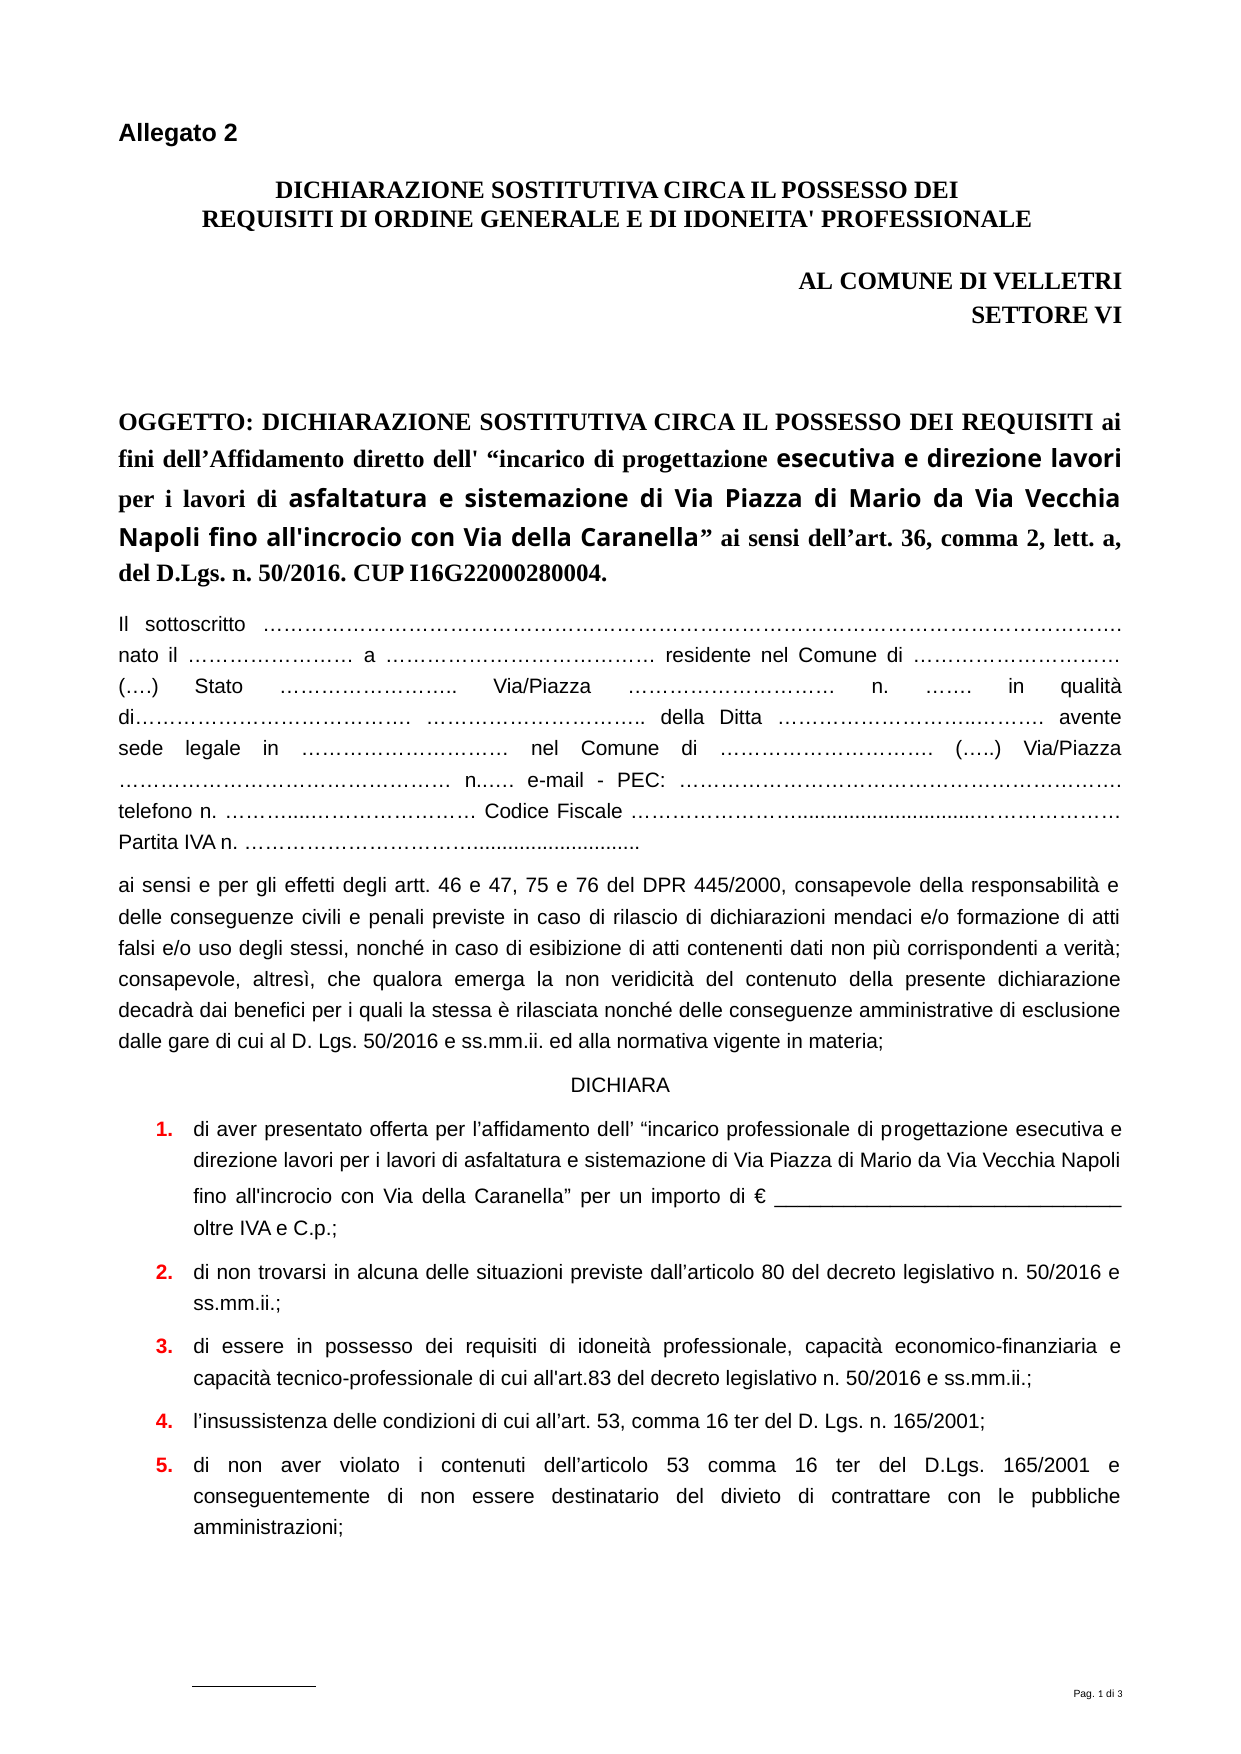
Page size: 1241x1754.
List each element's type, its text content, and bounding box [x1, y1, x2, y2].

text OGGETTO: DICHIARAZIONE SOSTITUTIVA CIRCA IL POSSESSO DEI REQUISITI ai fini dell’Affidamento diretto dell' “incarico di progettazione esecutiva e direzione lavori per i lavori di asfaltatura e sistemazione di Via Piazza di Mario da Via Vecchia Napoli fino all'incrocio con Via della Caranella” ai sensi dell’art. 36, comma 2, lett. a, del D.Lgs. n. 50/2016. CUP I16G22000280004. [118, 407, 1122, 587]
list di non aver violato i contenuti dell’articolo 53 comma 16 ter del D.Lgs. 165/2001 e conseguentemente di non essere destinatario del divieto di contrattare con le pubbliche amministrazioni; [156, 1453, 1122, 1539]
text AL COMUNE DI VELLETRI [118, 262, 1122, 295]
text REQUISITI DI ORDINE GENERALE E DI IDONEITA' PROFESSIONALE [118, 204, 1122, 233]
list di aver presentato offerta per l’affidamento dell’ “incarico professionale di progettazione esecutiva e direzione lavori per i lavori di asfaltatura e sistemazione di Via Piazza di Mario da Via Vecchia Napoli fino all'incrocio con Via della Caranella” per un importo di € ______________________________ oltre IVA e C.p.; [156, 1116, 1122, 1240]
list di non trovarsi in alcuna delle situazioni previste dall’articolo 80 del decreto legislativo n. 50/2016 e ss.mm.ii.; [156, 1259, 1122, 1315]
list l’insussistenza delle condizioni di cui all’art. 53, comma 16 ter del D. Lgs. n. 165/2001; [156, 1409, 1122, 1433]
text DICHIARA [118, 1073, 1122, 1097]
list di essere in possesso dei requisiti di idoneità professionale, capacità economico-finanziaria e capacità tecnico-professionale di cui all'art.83 del decreto legislativo n. 50/2016 e ss.mm.ii.; [156, 1334, 1122, 1389]
text SETTORE VI [118, 295, 1122, 328]
text DICHIARAZIONE SOSTITUTIVA CIRCA IL POSSESSO DEI [118, 176, 1122, 204]
text ai sensi e per gli effetti degli artt. 46 e 47, 75 e 76 del DPR 445/2000, consapevole della responsabilità e delle conseguenze civili e penali previste in caso di rilascio di dichiarazioni mendaci e/o formazione di atti falsi e/o uso degli stessi, nonché in caso di esibizione di atti contenenti dati non più corrispondenti a verità; consapevole, altresì, che qualora emerga la non veridicità del contenuto della presente dichiarazione decadrà dai benefici per i quali la stessa è rilasciata nonché delle conseguenze amministrative di esclusione dalle gare di cui al D. Lgs. 50/2016 e ss.mm.ii. ed alla normativa vigente in materia; [118, 873, 1122, 1053]
text Allegato 2 [118, 118, 1122, 147]
text Il sottoscritto ……………………………………………………………………………………………………………. nato il …………………… a ………………………………… residente nel Comune di ………………………… (….) Stato …………………….. Via/Piazza ………………………… n. ……. in qualità di…………………………………. ………………………….. della Ditta ………………………..………. avente sede legale in ………………………… nel Comune di …………………………. (…..) Via/Piazza ………………………………………… n..…. e-mail - PEC: ………………………………………………………. telefono n. ………....…………………… Codice Fiscale ……………………...............................………………… Partita IVA n. ……………………………............................. [118, 612, 1122, 854]
